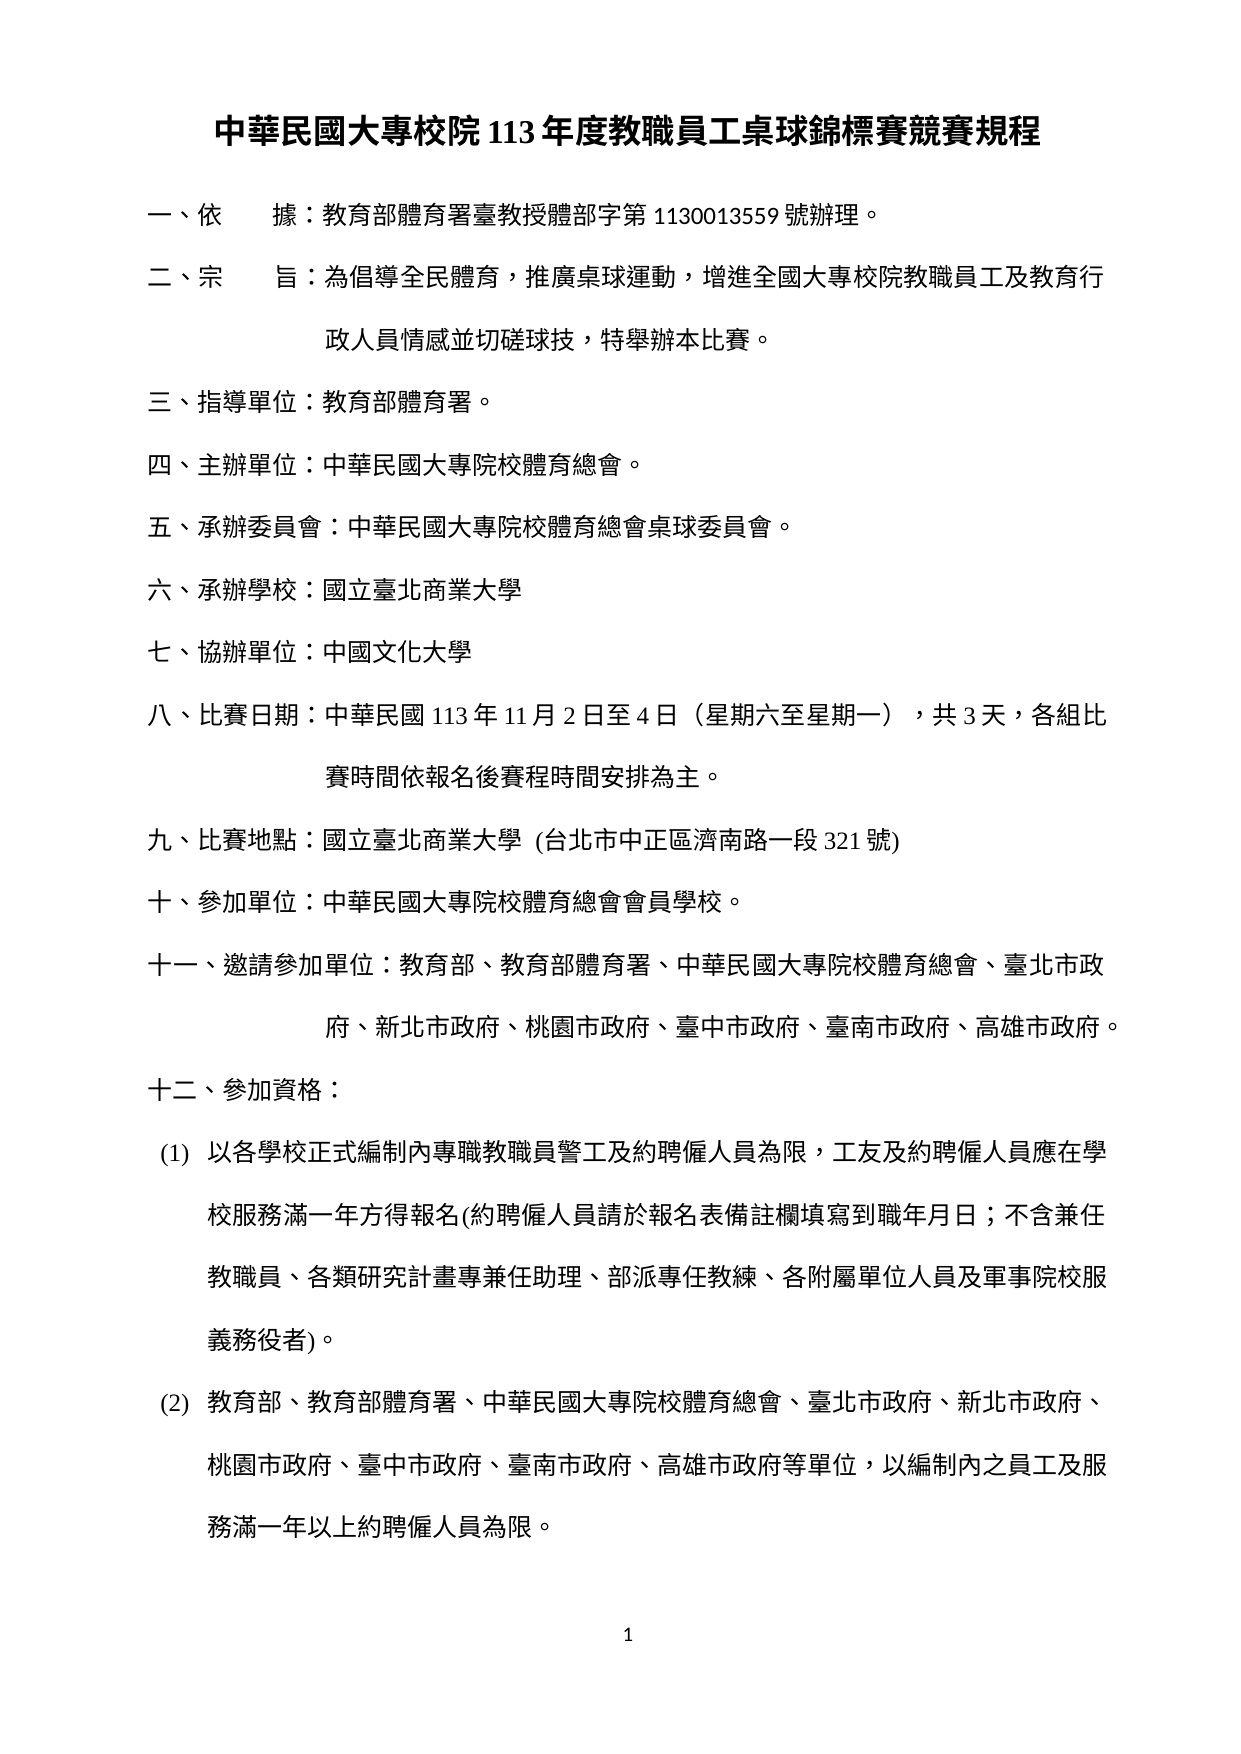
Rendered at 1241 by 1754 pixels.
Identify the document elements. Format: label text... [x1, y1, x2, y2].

text 十、參加單位：中華民國大專院校體育總會會員學校。 [148, 859, 1107, 922]
list 以各學校正式編制內專職教職員警工及約聘僱人員為限，工友及約聘僱人員應在學校服務滿一年方得報名(約聘僱人員請於報名表備註欄填寫到職年月日；不含兼任教職員、各類研究計畫專兼任助理、部派專任教練、各附屬單位人員及軍事院校服義務役者)。 [160, 1109, 1107, 1359]
text 十一、邀請參加單位：教育部、教育部體育署、中華民國大專院校體育總會、臺北市政府、新北市政府、桃園市政府、臺中市政府、臺南市政府、高雄市政府。 [148, 922, 1107, 1047]
text 十二、參加資格： [148, 1047, 1107, 1109]
text 七、協辦單位：中國文化大學 [148, 609, 1107, 672]
text 四、主辦單位：中華民國大專院校體育總會。 [148, 422, 1107, 484]
text 八、比賽日期：中華民國113年11月2日至4日（星期六至星期一），共3天，各組比賽時間依報名後賽程時間安排為主。 [148, 672, 1107, 797]
list 教育部、教育部體育署、中華民國大專院校體育總會、臺北市政府、新北市政府、桃園市政府、臺中市政府、臺南市政府、高雄市政府等單位，以編制內之員工及服務滿一年以上約聘僱人員為限。 [160, 1359, 1107, 1547]
text 一、依 據：教育部體育署臺教授體部字第1130013559號辦理。 [148, 172, 1107, 234]
text 中華民國大專校院113年度教職員工桌球錦標賽競賽規程 [148, 105, 1107, 153]
text 九、比賽地點：國立臺北商業大學 (台北市中正區濟南路一段321號) [148, 797, 1107, 859]
text 六、承辦學校：國立臺北商業大學 [148, 547, 1107, 609]
text 二、宗 旨：為倡導全民體育，推廣桌球運動，增進全國大專校院教職員工及教育行政人員情感並切磋球技，特舉辦本比賽。 [148, 234, 1107, 359]
text 五、承辦委員會：中華民國大專院校體育總會桌球委員會。 [148, 484, 1107, 547]
text 三、指導單位：教育部體育署。 [148, 359, 1107, 422]
